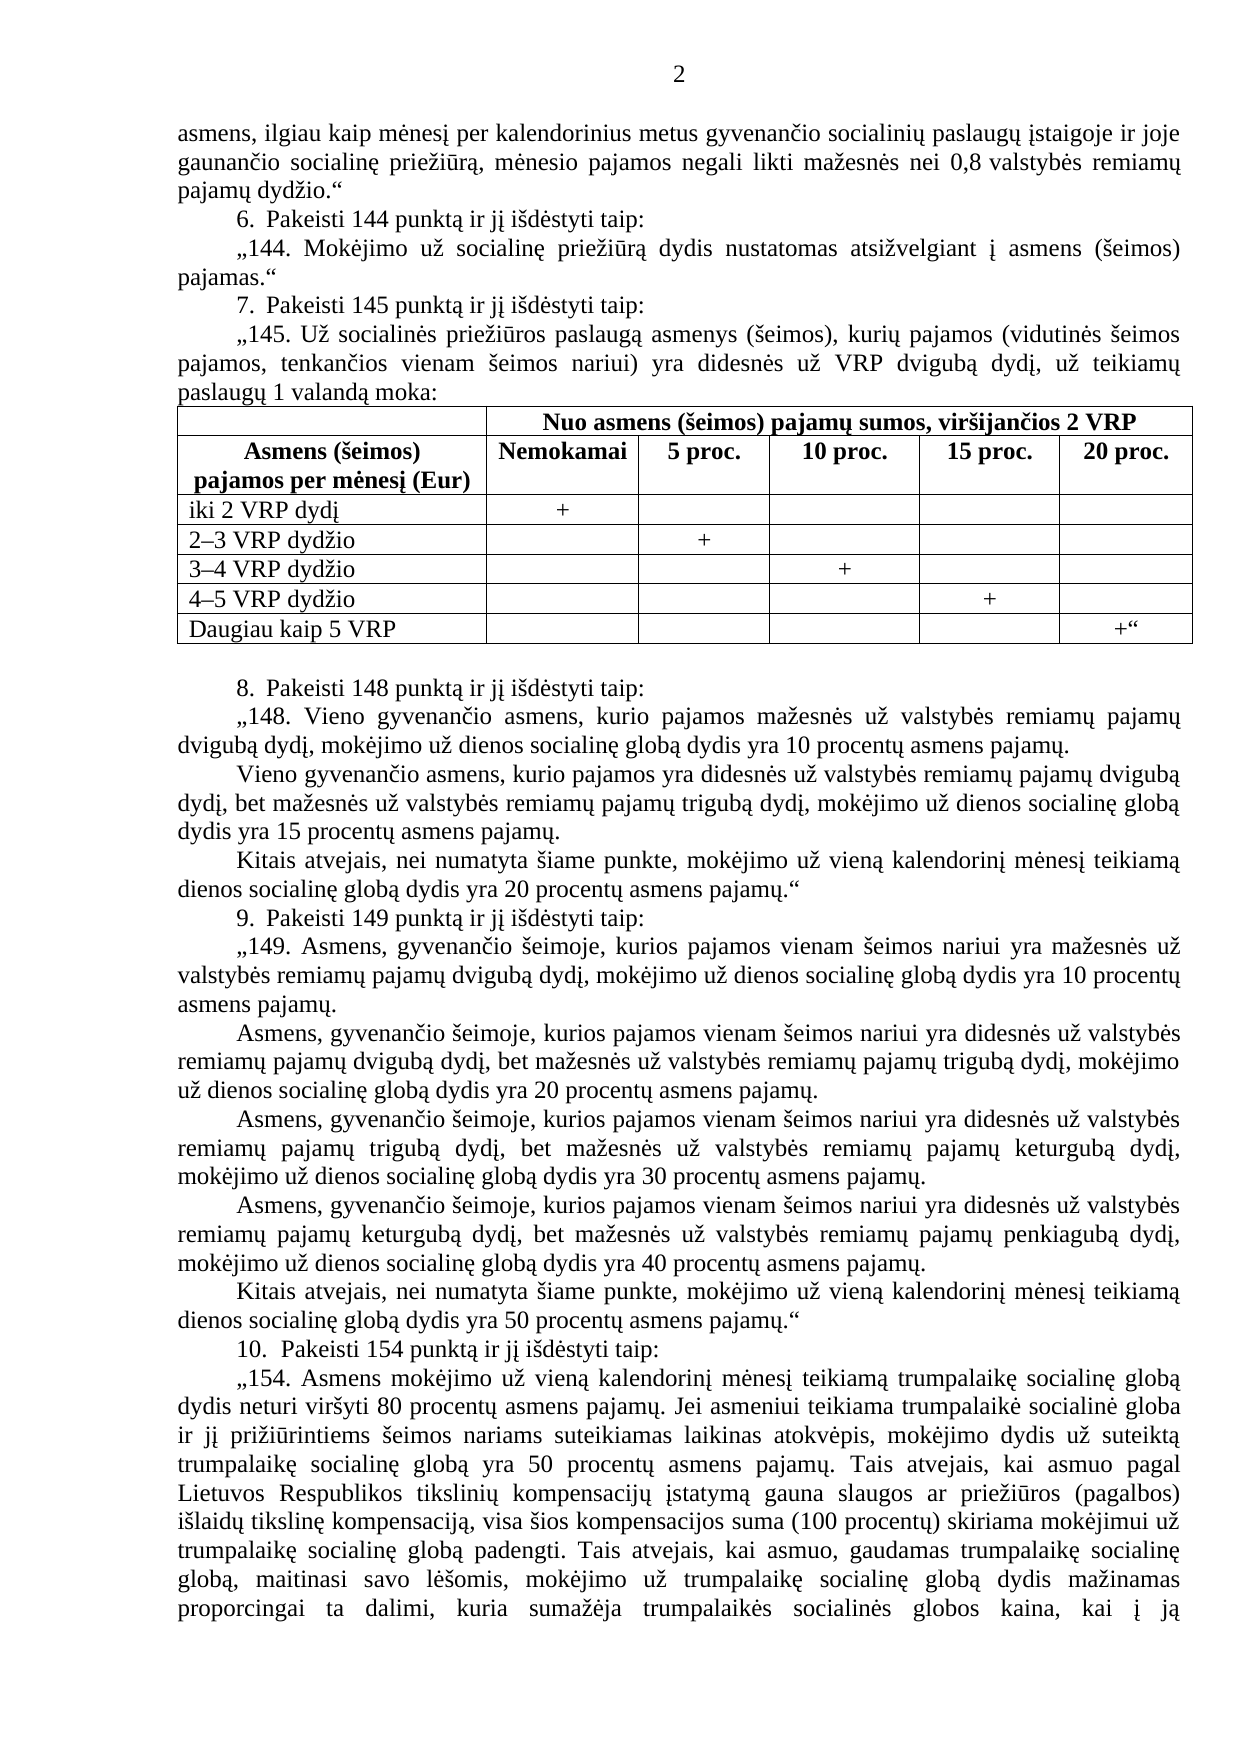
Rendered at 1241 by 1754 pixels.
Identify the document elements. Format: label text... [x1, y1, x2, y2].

table_cell [920, 525, 1059, 553]
table_cell 5 proc. [639, 436, 769, 494]
text 8. Pakeisti 148 punktą ir jį išdėstyti taip: [236, 673, 1181, 701]
table_cell [770, 525, 919, 553]
text „145. Už socialinės priežiūros paslaugą asmenys (šeimos), kurių pajamos (vidutinės šeimos pajamos, tenkančios vienam šeimos nariui) yra didesnės už VRP dvigubą dydį, už teikiamų paslaugų 1 valandą moka: [177, 319, 1181, 406]
text „154. Asmens mokėjimo už vieną kalendorinį mėnesį teikiamą trumpalaikę socialinę globą dydis neturi viršyti 80 procentų asmens pajamų. Jei asmeniui teikiama trumpalaikė socialinė globa ir jį prižiūrintiems šeimos nariams suteikiamas laikinas atokvėpis, mokėjimo dydis už suteiktą trumpalaikę socialinę globą yra 50 procentų asmens pajamų. Tais atvejais, kai asmuo pagal Lietuvos Respublikos tikslinių kompensacijų įstatymą gauna slaugos ar priežiūros (pagalbos) išlaidų tikslinę kompensaciją, visa šios kompensacijos suma (100 procentų) skiriama mokėjimui už trumpalaikę socialinę globą padengti. Tais atvejais, kai asmuo, gaudamas trumpalaikę socialinę globą, maitinasi savo lėšomis, mokėjimo už trumpalaikę socialinę globą dydis mažinamas proporcingai ta dalimi, kuria sumažėja trumpalaikės socialinės globos kaina, kai į ją [177, 1363, 1181, 1621]
table_cell [770, 495, 919, 524]
table_cell [639, 495, 769, 524]
table_cell iki 2 VRP dydį [178, 495, 486, 524]
table_cell [1060, 525, 1192, 553]
table_cell [639, 614, 769, 643]
table_header [178, 407, 486, 435]
table_cell [487, 584, 638, 613]
text 7. Pakeisti 145 punktą ir jį išdėstyti taip: [236, 291, 1181, 319]
table_cell + [487, 495, 638, 524]
table_cell [487, 555, 638, 583]
table_cell [1060, 495, 1192, 524]
text „144. Mokėjimo už socialinę priežiūrą dydis nustatomas atsižvelgiant į asmens (šeimos) pajamas.“ [177, 233, 1181, 291]
table_header Nuo asmens (šeimos) pajamų sumos, viršijančios 2 VRP [487, 407, 1192, 435]
text Asmens, gyvenančio šeimoje, kurios pajamos vienam šeimos nariui yra didesnės už valstybės remiamų pajamų trigubą dydį, bet mažesnės už valstybės remiamų pajamų keturgubą dydį, mokėjimo už dienos socialinę globą dydis yra 30 procentų asmens pajamų. [177, 1104, 1181, 1190]
table_cell [1060, 584, 1192, 613]
text Kitais atvejais, nei numatyta šiame punkte, mokėjimo už vieną kalendorinį mėnesį teikiamą dienos socialinę globą dydis yra 20 procentų asmens pajamų.“ [177, 845, 1181, 903]
table_cell 4–5 VRP dydžio [178, 584, 486, 613]
table_cell [639, 584, 769, 613]
table_cell + [920, 584, 1059, 613]
text 9. Pakeisti 149 punktą ir jį išdėstyti taip: [236, 903, 1181, 931]
table_cell [920, 495, 1059, 524]
text „148. Vieno gyvenančio asmens, kurio pajamos mažesnės už valstybės remiamų pajamų dvigubą dydį, mokėjimo už dienos socialinę globą dydis yra 10 procentų asmens pajamų. [177, 701, 1181, 759]
table_cell 3–4 VRP dydžio [178, 555, 486, 583]
text Asmens, gyvenančio šeimoje, kurios pajamos vienam šeimos nariui yra didesnės už valstybės remiamų pajamų keturgubą dydį, bet mažesnės už valstybės remiamų pajamų penkiagubą dydį, mokėjimo už dienos socialinę globą dydis yra 40 procentų asmens pajamų. [177, 1190, 1181, 1276]
text Vieno gyvenančio asmens, kurio pajamos yra didesnės už valstybės remiamų pajamų dvigubą dydį, bet mažesnės už valstybės remiamų pajamų trigubą dydį, mokėjimo už dienos socialinę globą dydis yra 15 procentų asmens pajamų. [177, 759, 1181, 845]
text Kitais atvejais, nei numatyta šiame punkte, mokėjimo už vieną kalendorinį mėnesį teikiamą dienos socialinę globą dydis yra 50 procentų asmens pajamų.“ [177, 1276, 1181, 1334]
text asmens, ilgiau kaip mėnesį per kalendorinius metus gyvenančio socialinių paslaugų įstaigoje ir joje gaunančio socialinę priežiūrą, mėnesio pajamos negali likti mažesnės nei 0,8 valstybės remiamų pajamų dydžio.“ [177, 118, 1181, 204]
table_cell + [770, 555, 919, 583]
table_cell [1060, 555, 1192, 583]
text „149. Asmens, gyvenančio šeimoje, kurios pajamos vienam šeimos nariui yra mažesnės už valstybės remiamų pajamų dvigubą dydį, mokėjimo už dienos socialinę globą dydis yra 10 procentų asmens pajamų. [177, 931, 1181, 1018]
table_cell [920, 555, 1059, 583]
table_cell [770, 584, 919, 613]
table_cell [920, 614, 1059, 643]
table_cell 2–3 VRP dydžio [178, 525, 486, 553]
table_cell [639, 555, 769, 583]
table_cell [487, 614, 638, 643]
table_cell [487, 525, 638, 553]
text 6. Pakeisti 144 punktą ir jį išdėstyti taip: [236, 204, 1181, 233]
table_cell 20 proc. [1060, 436, 1192, 494]
table_cell + [639, 525, 769, 553]
table_cell 15 proc. [920, 436, 1059, 494]
table_cell Asmens (šeimos) pajamos per mėnesį (Eur) [178, 436, 486, 494]
text Asmens, gyvenančio šeimoje, kurios pajamos vienam šeimos nariui yra didesnės už valstybės remiamų pajamų dvigubą dydį, bet mažesnės už valstybės remiamų pajamų trigubą dydį, mokėjimo už dienos socialinę globą dydis yra 20 procentų asmens pajamų. [177, 1018, 1181, 1104]
table_cell [770, 614, 919, 643]
table_cell Daugiau kaip 5 VRP [178, 614, 486, 643]
text 10. Pakeisti 154 punktą ir jį išdėstyti taip: [236, 1334, 1181, 1363]
table_cell +“ [1060, 614, 1192, 643]
table_cell 10 proc. [770, 436, 919, 494]
table_cell Nemokamai [487, 436, 638, 494]
